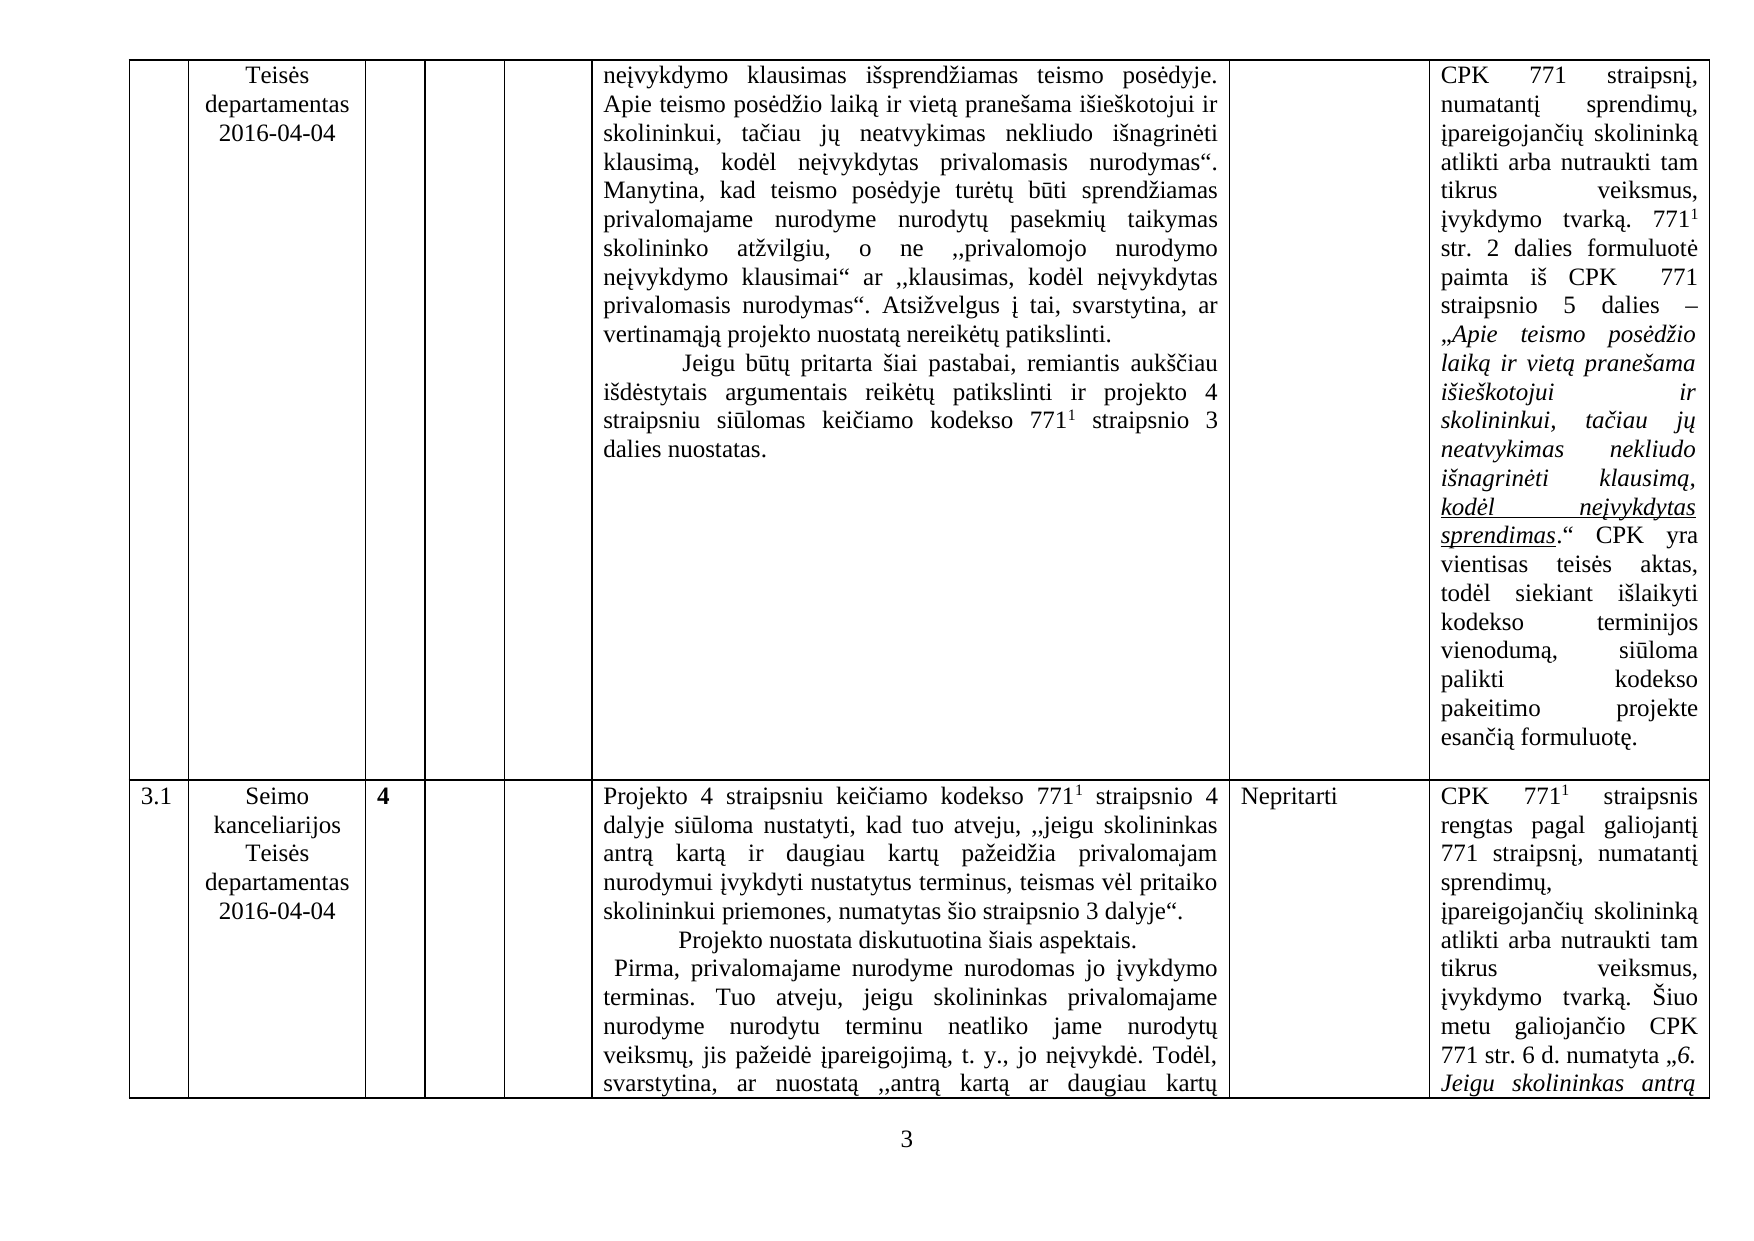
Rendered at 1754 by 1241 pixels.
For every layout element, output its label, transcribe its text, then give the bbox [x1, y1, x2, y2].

table_cell [505, 61, 591, 779]
table_cell CPK 771 straipsnį, numatantį sprendimų, įpareigojančių skolininką atlikti arba nutraukti tam tikrus veiksmus, įvykdymo tvarką. 7711 str. 2 dalies formuluotė paimta iš CPK 771 straipsnio 5 dalies – „Apie teismo posėdžio laiką ir vietą pranešama išieškotojui ir skolininkui, tačiau jų neatvykimas nekliudo išnagrinėti klausimą, kodėl neįvykdytas sprendimas.“ CPK yra vientisas teisės aktas, todėl siekiant išlaikyti kodekso terminijos vienodumą, siūloma palikti kodekso pakeitimo projekte esančią formuluotę. [1430, 61, 1709, 779]
table_cell Projekto 4 straipsniu keičiamo kodekso 7711 straipsnio 4 dalyje siūloma nustatyti, kad tuo atveju, ,,jeigu skolininkas antrą kartą ir daugiau kartų pažeidžia privalomajam nurodymui įvykdyti nustatytus terminus, teismas vėl pritaiko skolininkui priemones, numatytas šio straipsnio 3 dalyje“. Projekto nuostata diskutuotina šiais aspektais. Pirma, privalomajame nurodyme nurodomas jo įvykdymo terminas. Tuo atveju, jeigu skolininkas privalomajame nurodyme nurodytu terminu neatliko jame nurodytų veiksmų, jis pažeidė įpareigojimą, t. y., jo neįvykdė. Todėl, svarstytina, ar nuostatą ,,antrą kartą ar daugiau kartų [593, 781, 1229, 1097]
table_cell 3.1 [130, 781, 188, 1097]
table_cell Nepritarti [1230, 781, 1429, 1097]
table_cell [426, 61, 504, 779]
table_cell neįvykdymo klausimas išsprendžiamas teismo posėdyje. Apie teismo posėdžio laiką ir vietą pranešama išieškotojui ir skolininkui, tačiau jų neatvykimas nekliudo išnagrinėti klausimą, kodėl neįvykdytas privalomasis nurodymas“. Manytina, kad teismo posėdyje turėtų būti sprendžiamas privalomajame nurodyme nurodytų pasekmių taikymas skolininko atžvilgiu, o ne ,,privalomojo nurodymo neįvykdymo klausimai“ ar ,,klausimas, kodėl neįvykdytas privalomasis nurodymas“. Atsižvelgus į tai, svarstytina, ar vertinamąją projekto nuostatą nereikėtų patikslinti. Jeigu būtų pritarta šiai pastabai, remiantis aukščiau išdėstytais argumentais reikėtų patikslinti ir projekto 4 straipsniu siūlomas keičiamo kodekso 7711 straipsnio 3 dalies nuostatas. [593, 61, 1229, 779]
table_cell 4 [366, 781, 424, 1097]
table_cell [505, 781, 591, 1097]
table_cell [130, 61, 188, 779]
table_cell [366, 61, 424, 779]
table_cell [426, 781, 504, 1097]
table_cell [1230, 61, 1429, 779]
table_cell Teisės departamentas 2016-04-04 [189, 61, 365, 779]
table_cell CPK 7711 straipsnis rengtas pagal galiojantį 771 straipsnį, numatantį sprendimų, įpareigojančių skolininką atlikti arba nutraukti tam tikrus veiksmus, įvykdymo tvarką. Šiuo metu galiojančio CPK 771 str. 6 d. numatyta „6. Jeigu skolininkas antrą [1430, 781, 1709, 1097]
table_cell Seimo kanceliarijos Teisės departamentas 2016-04-04 [189, 781, 365, 1097]
